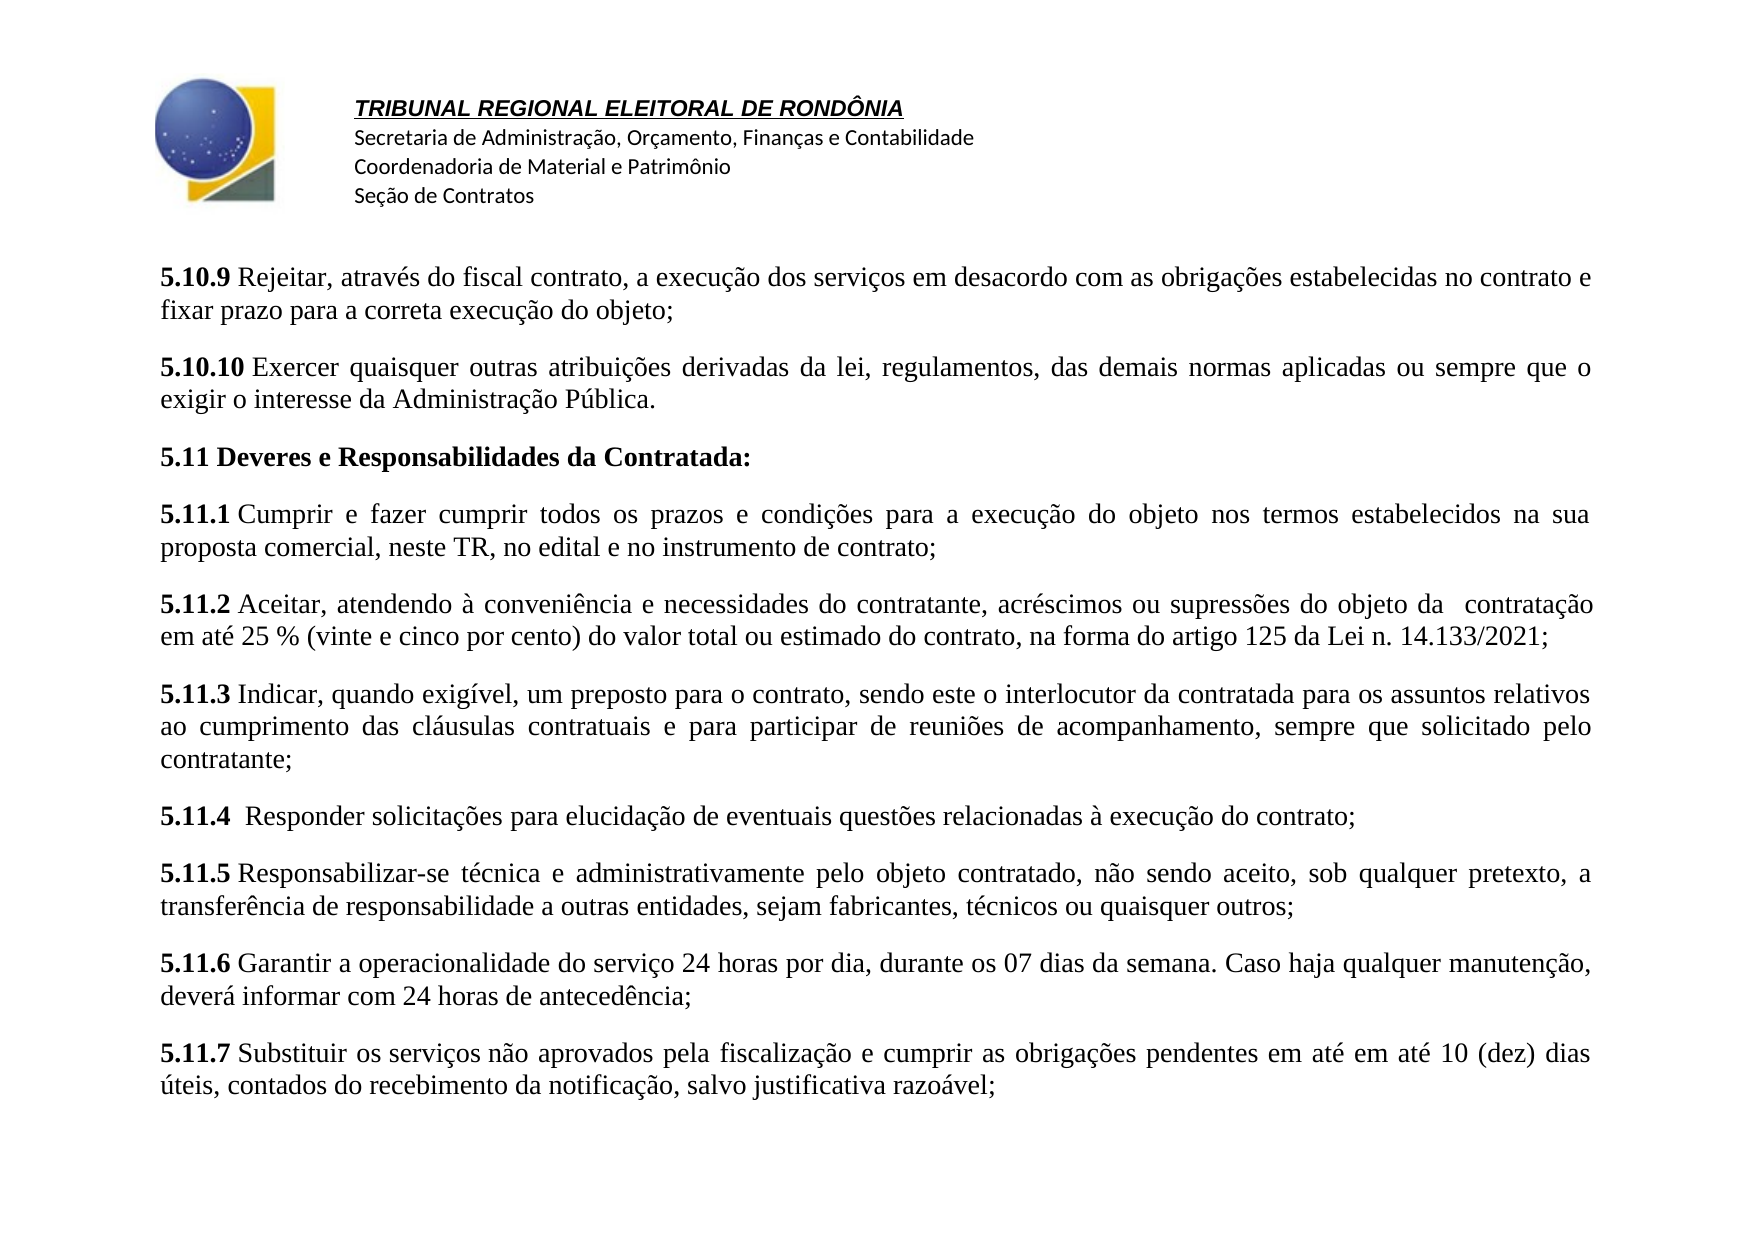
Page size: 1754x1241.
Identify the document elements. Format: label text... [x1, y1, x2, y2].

text 5.11.2 Aceitar, atendendo à conveniência e necessidades do contratante, acréscimos ou supressões do objeto da contratação em até 25 % (vinte e cinco por cento) do valor total ou estimado do contrato, na forma do artigo 125 da Lei n. 14.133/2021; [160, 587, 1594, 652]
text 5.10.10 Exercer quaisquer outras atribuições derivadas da lei, regulamentos, das demais normas aplicadas ou sempre que o exigir o interesse da Administração Pública. [160, 350, 1594, 415]
text 5.11.6 Garantir a operacionalidade do serviço 24 horas por dia, durante os 07 dias da semana. Caso haja qualquer manutenção, deverá informar com 24 horas de antecedência; [160, 946, 1594, 1011]
text 5.11.4 Responder solicitações para elucidação de eventuais questões relacionadas à execução do contrato; [160, 799, 1594, 831]
text 5.11 Deveres e Responsabilidades da Contratada: [160, 440, 1594, 472]
text 5.11.1 Cumprir e fazer cumprir todos os prazos e condições para a execução do objeto nos termos estabelecidos na sua proposta comercial, neste TR, no edital e no instrumento de contrato; [160, 497, 1594, 562]
text 5.11.5 Responsabilizar-se técnica e administrativamente pelo objeto contratado, não sendo aceito, sob qualquer pretexto, a transferência de responsabilidade a outras entidades, sejam fabricantes, técnicos ou quaisquer outros; [160, 856, 1594, 921]
text 5.11.3 Indicar, quando exigível, um preposto para o contrato, sendo este o interlocutor da contratada para os assuntos relativos ao cumprimento das cláusulas contratuais e para participar de reuniões de acompanhamento, sempre que solicitado pelo contratante; [160, 677, 1594, 774]
text 5.10.9 Rejeitar, através do fiscal contrato, a execução dos serviços em desacordo com as obrigações estabelecidas no contrato e fixar prazo para a correta execução do objeto; [160, 260, 1594, 325]
text 5.11.7 Substituir os serviços não aprovados pela fiscalização e cumprir as obrigações pendentes em até em até 10 (dez) dias úteis, contados do recebimento da notificação, salvo justificativa razoável; [160, 1036, 1594, 1101]
